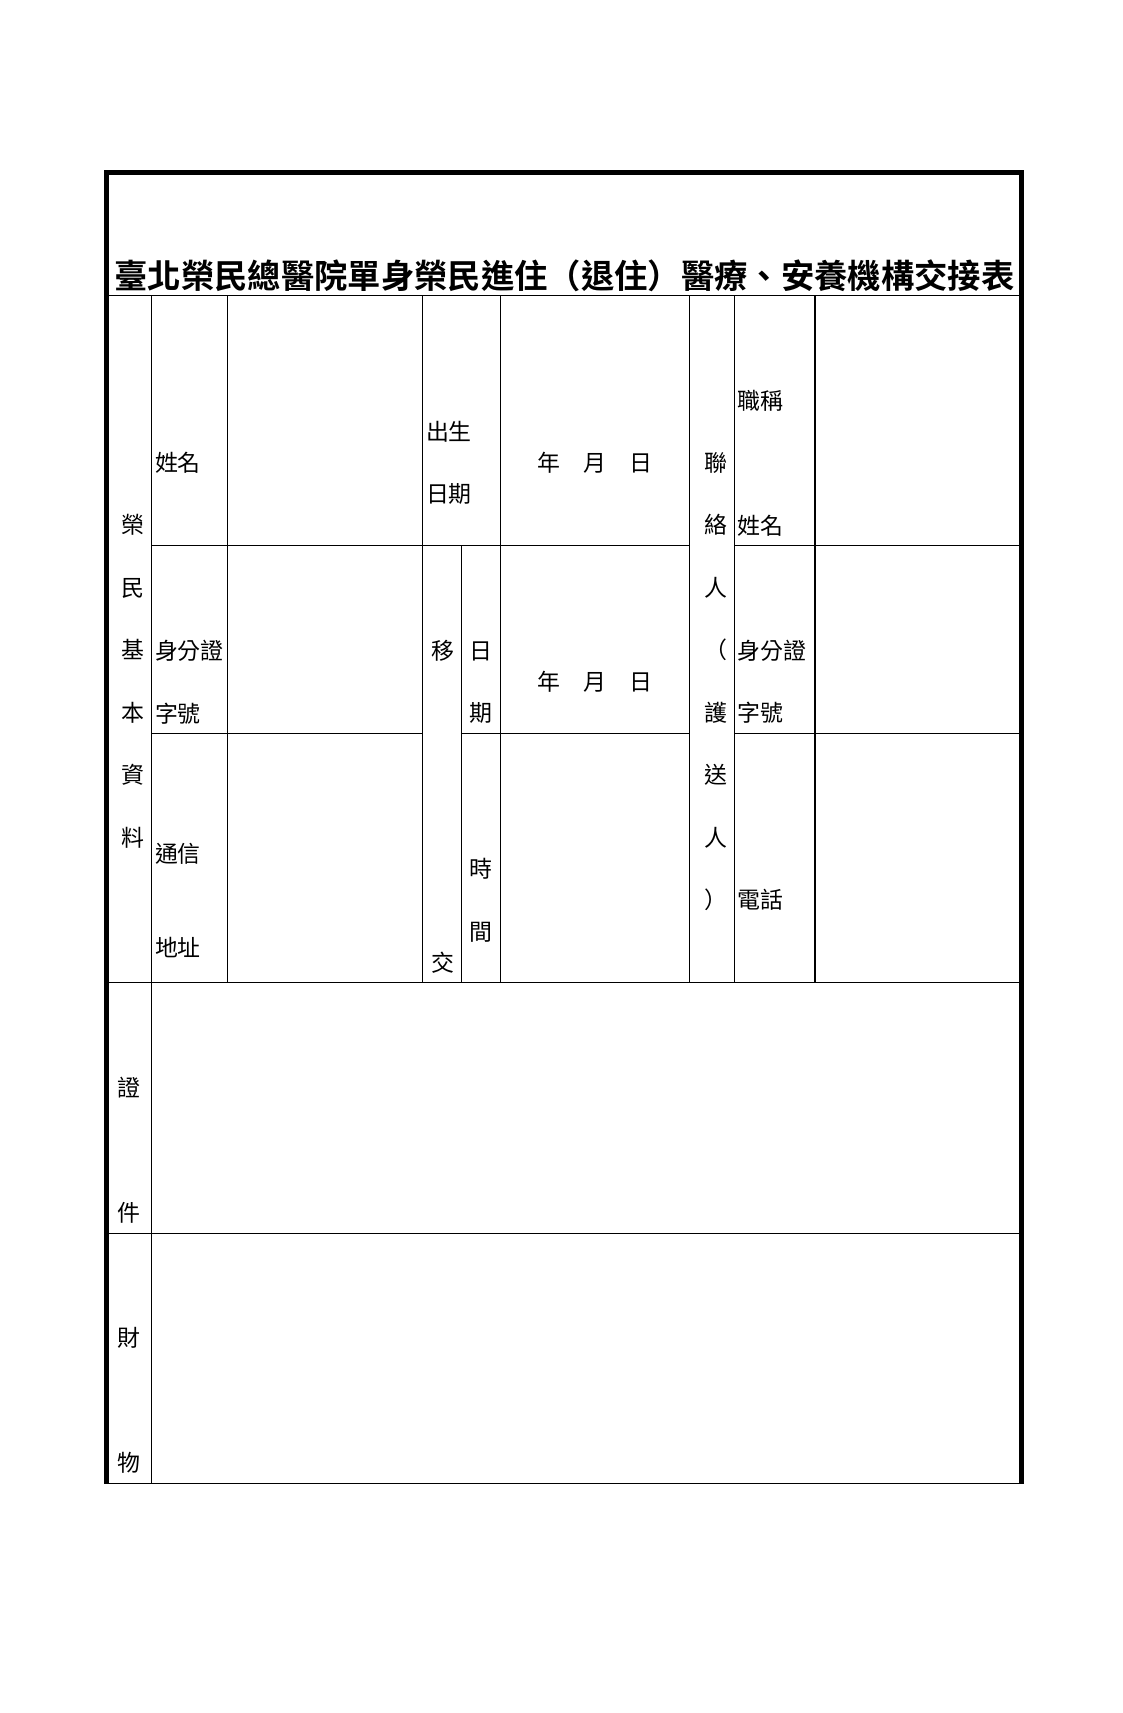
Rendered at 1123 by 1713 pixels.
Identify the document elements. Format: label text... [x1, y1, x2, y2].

table_cell 職稱 姓名 [735, 296, 814, 545]
table_cell 時間 [462, 734, 500, 982]
table_cell [152, 983, 1019, 1233]
table_cell 出生 日期 [423, 296, 500, 545]
table_cell 日期 [462, 546, 500, 733]
table_cell [228, 734, 422, 982]
table_cell [228, 546, 422, 733]
table_cell [816, 546, 1019, 733]
table_cell 證 件 [109, 983, 151, 1233]
table_cell 姓名 [152, 296, 227, 545]
table_cell 移 交 [423, 546, 461, 982]
table_cell 身分證字號 [152, 546, 227, 733]
table_cell 財 物 [109, 1234, 151, 1483]
table_header 臺北榮民總醫院單身榮民進住（退住）醫療、安養機構交接表 [109, 175, 1019, 295]
table_cell 聯絡人（護送人） [690, 296, 734, 982]
table_cell 年 月 日 [501, 546, 689, 733]
table_cell 電話 [735, 734, 814, 982]
table_cell 身分證 字號 [735, 546, 814, 733]
table_cell 通信 地址 [152, 734, 227, 982]
table_cell [228, 296, 422, 545]
table_cell [152, 1234, 1019, 1483]
table_cell 榮民基本資料 [109, 296, 151, 982]
table_cell [501, 734, 689, 982]
table_cell [816, 296, 1019, 545]
table_cell 年 月 日 [501, 296, 689, 545]
table_cell [816, 734, 1019, 982]
